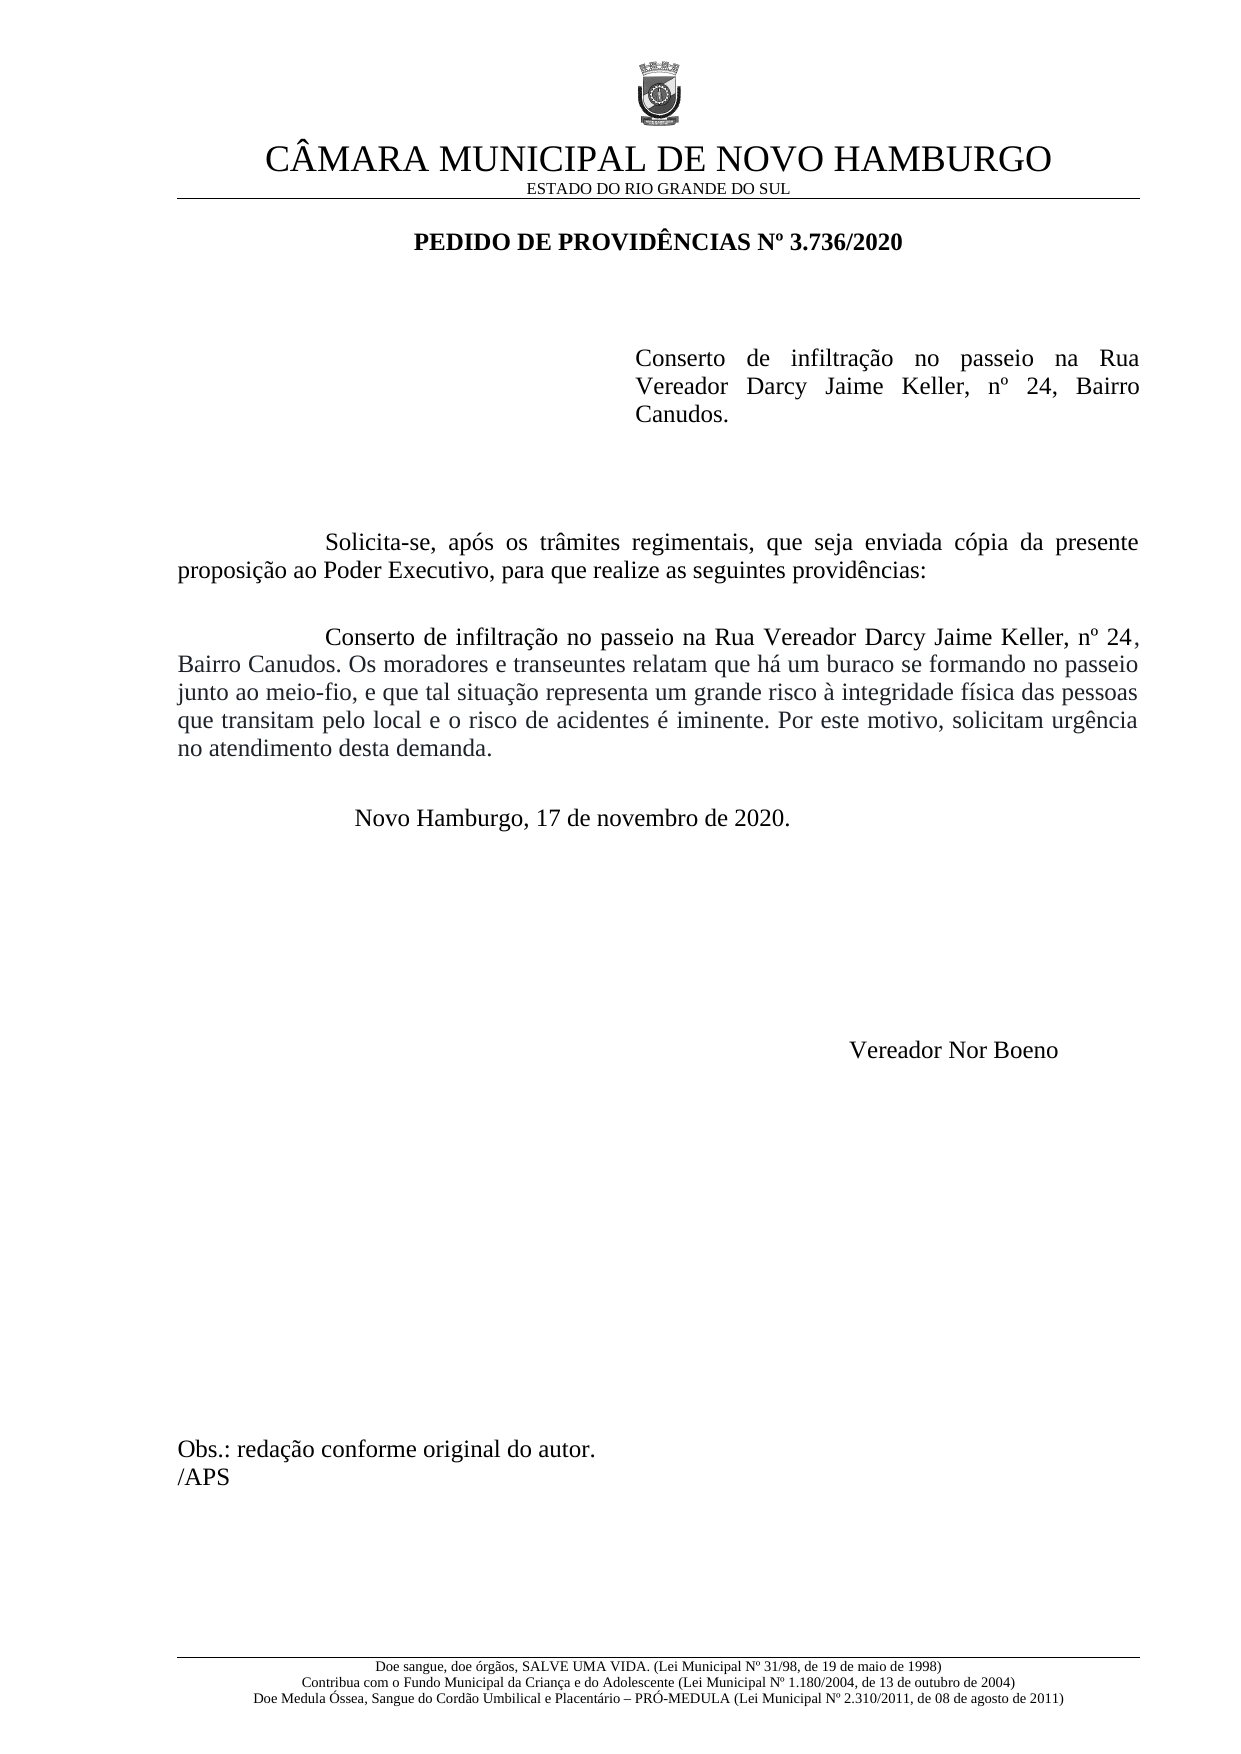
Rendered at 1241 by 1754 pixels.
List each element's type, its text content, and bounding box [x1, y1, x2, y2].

text Vereador Nor Boeno [768, 1036, 1140, 1064]
text Novo Hamburgo, 17 de novembro de 2020. [177, 804, 1140, 831]
text /APS [177, 1463, 1140, 1490]
text Solicita-se, após os trâmites regimentais, que seja enviada cópia da presente proposição ao Poder Executivo, para que realize as seguintes providências: [177, 528, 1140, 583]
text Conserto de infiltração no passeio na Rua Vereador Darcy Jaime Keller, nº 24, Bairro Canudos. Os moradores e transeuntes relatam que há um buraco se formando no passeio junto ao meio-fio, e que tal situação representa um grande risco à integridade física das pessoas que transitam pelo local e o risco de acidentes é iminente. Por este motivo, solicitam urgência no atendimento desta demanda. [177, 623, 1140, 761]
text Obs.: redação conforme original do autor. [177, 1435, 1140, 1463]
text PEDIDO DE PROVIDÊNCIAS Nº 3.736/2020 [177, 228, 1140, 256]
text Conserto de infiltração no passeio na Rua Vereador Darcy Jaime Keller, nº 24, Bairro Canudos. [635, 344, 1140, 428]
